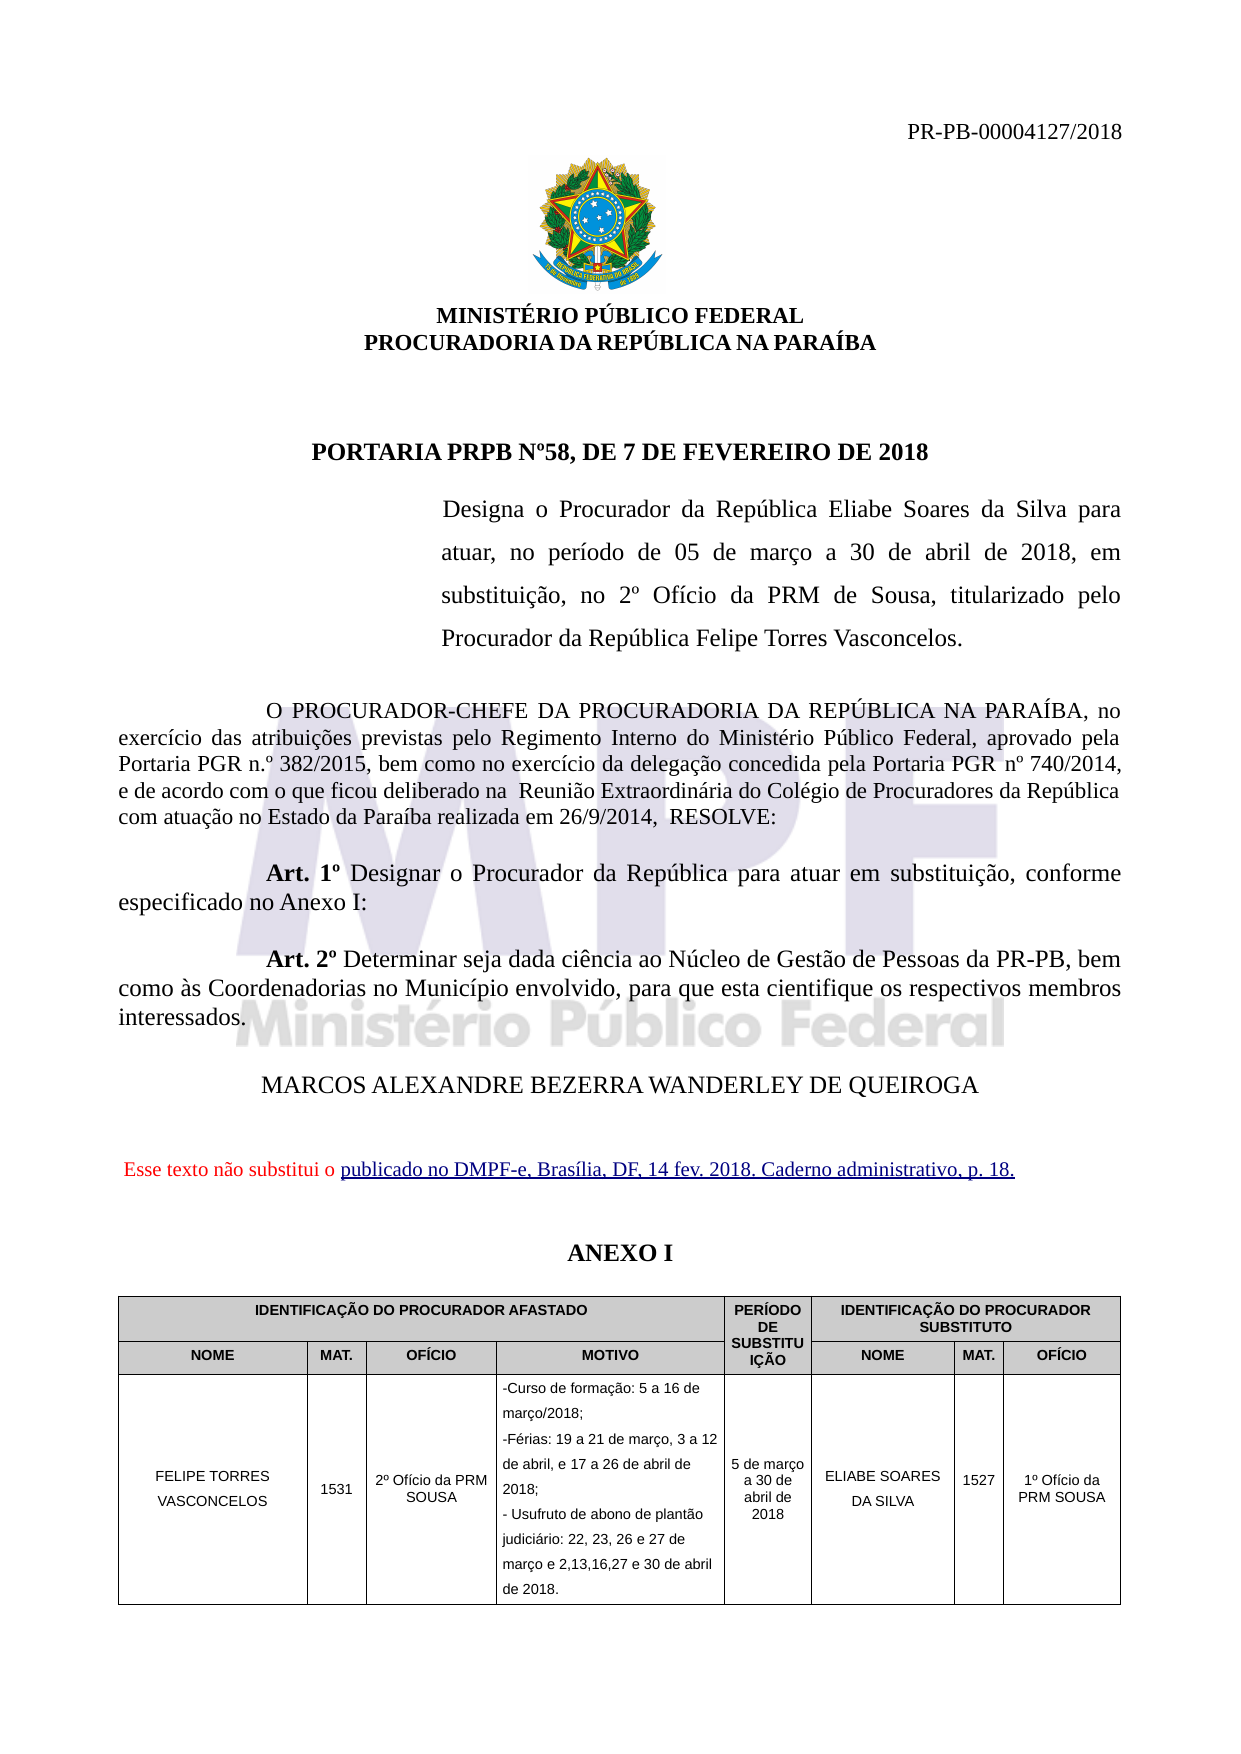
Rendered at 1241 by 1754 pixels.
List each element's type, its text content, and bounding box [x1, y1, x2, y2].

text PR-PB-00004127/2018 [118, 118, 1122, 144]
table_cell OFÍCIO [367, 1342, 496, 1374]
table_cell MOTIVO [497, 1342, 724, 1374]
text ANEXO I [118, 1238, 1122, 1267]
table_cell FELIPE TORRES VASCONCELOS [119, 1375, 307, 1603]
table_cell MAT. [308, 1342, 366, 1374]
text O PROCURADOR-CHEFE DA PROCURADORIA DA REPÚBLICA NA PARAÍBA, no exercício das atribuições previstas pelo Regimento Interno do Ministério Público Federal, aprovado pela Portaria PGR n.º 382/2015, bem como no exercício da delegação concedida pela Portaria PGR nº 740/2014, e de acordo com o que ficou deliberado na Reunião Extraordinária do Colégio de Procuradores da República com atuação no Estado da Paraíba realizada em 26/9/2014, RESOLVE: [118, 695, 1122, 829]
table_cell 5 de março a 30 de abril de 2018 [725, 1375, 811, 1603]
table_cell 1531 [308, 1375, 366, 1603]
text PROCURADORIA DA REPÚBLICA NA PARAÍBA [118, 329, 1122, 355]
picture [236, 829, 1004, 858]
text MARCOS ALEXANDRE BEZERRA WANDERLEY DE QUEIROGA [118, 1070, 1122, 1099]
picture [528, 155, 667, 294]
picture [236, 916, 1004, 944]
table_header PERÍODO DE SUBSTITUIÇÃO [725, 1297, 811, 1374]
table_cell 1º Ofício da PRM SOUSA [1004, 1375, 1120, 1603]
text Esse texto não substitui o publicado no DMPF-e, Brasília, DF, 14 fev. 2018. Caderno administrativo, p. 18. [118, 1157, 1122, 1181]
text Art. 2º Determinar seja dada ciência ao Núcleo de Gestão de Pessoas da PR-PB, bem como às Coordenadorias no Município envolvido, para que esta cientifique os respectivos membros interessados. [118, 944, 1122, 1031]
text Designa o Procurador da República Eliabe Soares da Silva para atuar, no período de 05 de março a 30 de abril de 2018, em substituição, no 2º Ofício da PRM de Sousa, titularizado pelo Procurador da República Felipe Torres Vasconcelos. [441, 494, 1122, 652]
table_header IDENTIFICAÇÃO DO PROCURADOR AFASTADO [119, 1297, 724, 1341]
picture [236, 1031, 1004, 1047]
text PORTARIA PRPB Nº58, DE 7 DE FEVEREIRO DE 2018 [118, 437, 1122, 465]
table_cell ELIABE SOARES DA SILVA [812, 1375, 954, 1603]
text Art. 1º Designar o Procurador da República para atuar em substituição, conforme especificado no Anexo I: [118, 858, 1122, 916]
table_cell MAT. [955, 1342, 1003, 1374]
table_cell 2º Ofício da PRM SOUSA [367, 1375, 496, 1603]
text MINISTÉRIO PÚBLICO FEDERAL [118, 302, 1122, 329]
table_cell -Curso de formação: 5 a 16 de março/2018; -Férias: 19 a 21 de março, 3 a 12 de abril, e 17 a 26 de abril de 2018; - Usufruto de abono de plantão judiciário: 22, 23, 26 e 27 de março e 2,13,16,27 e 30 de abril de 2018. [497, 1375, 724, 1603]
table_cell 1527 [955, 1375, 1003, 1603]
table_cell OFÍCIO [1004, 1342, 1120, 1374]
table_cell NOME [812, 1342, 954, 1374]
table_cell NOME [119, 1342, 307, 1374]
table_header IDENTIFICAÇÃO DO PROCURADOR SUBSTITUTO [812, 1297, 1120, 1341]
